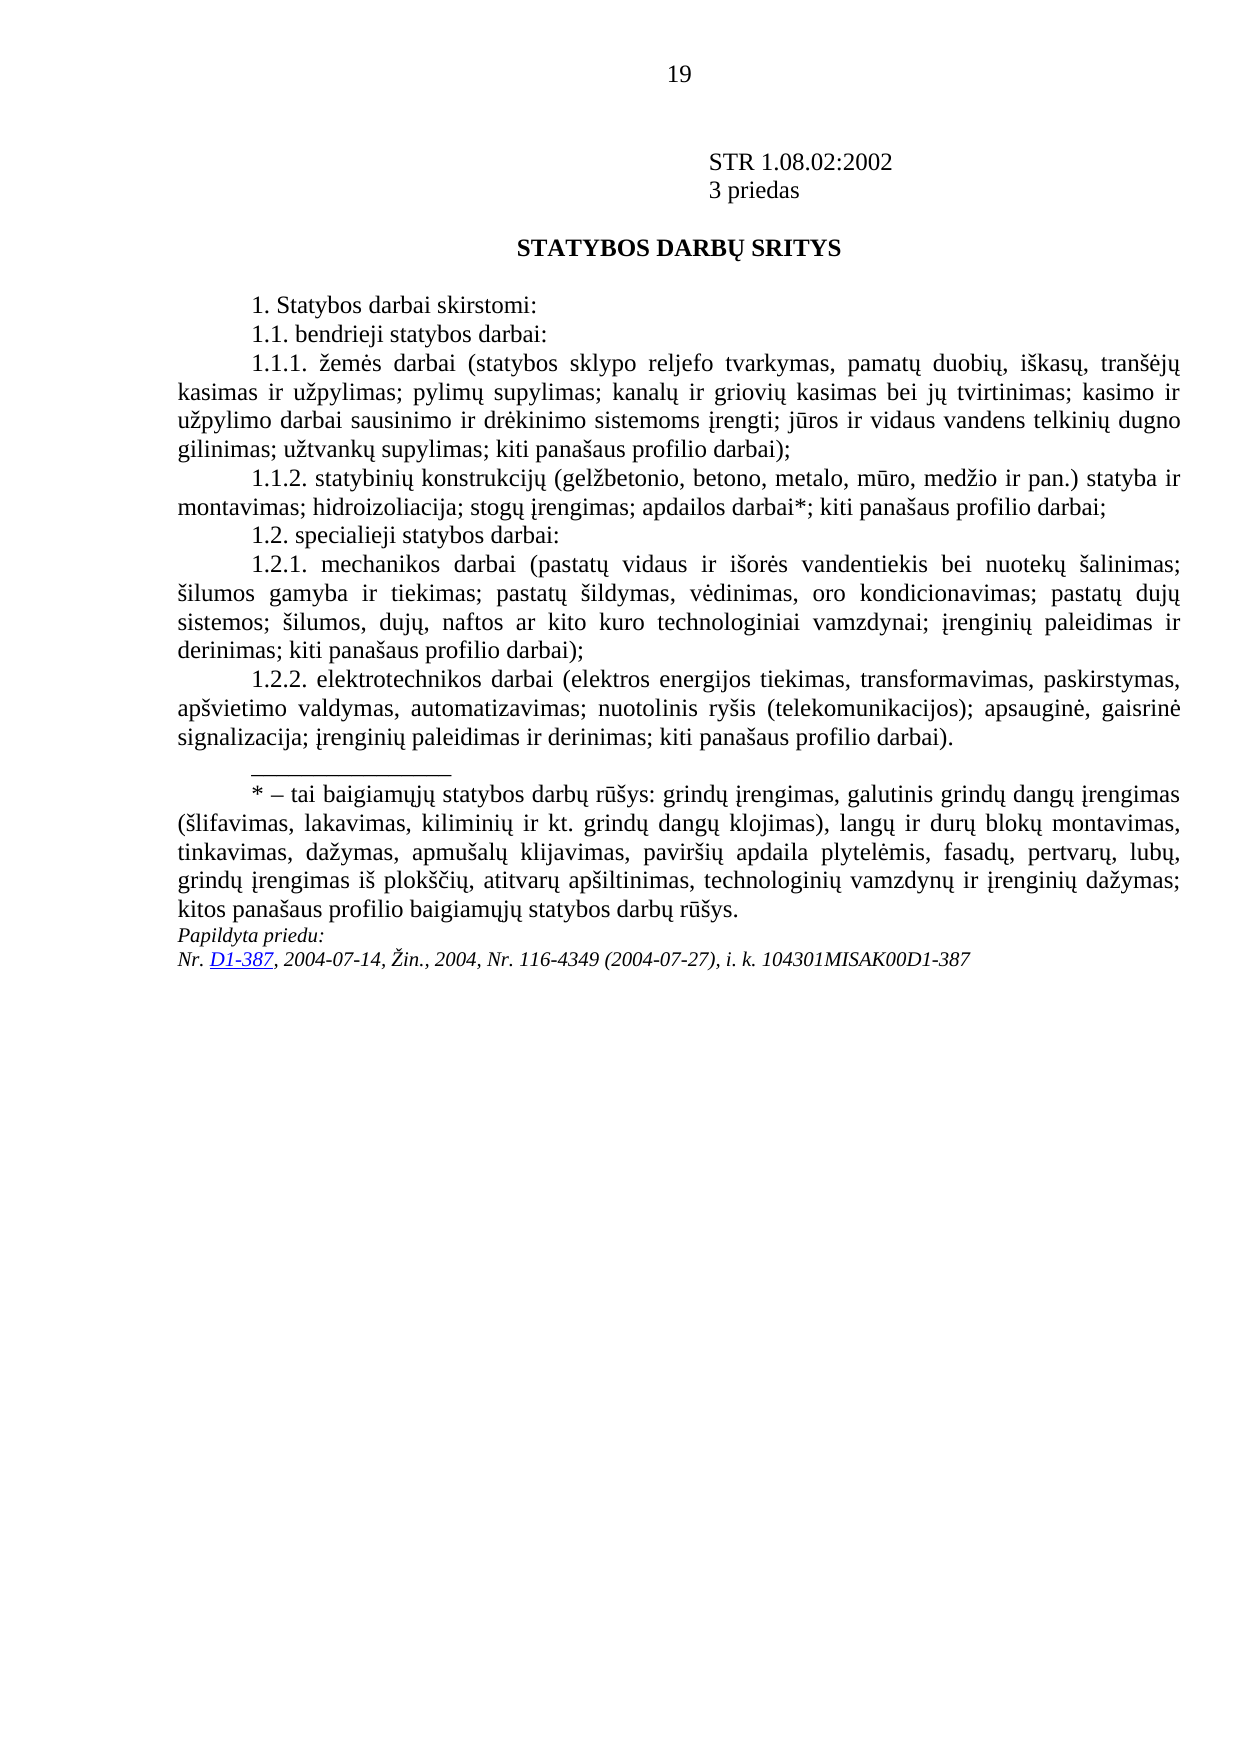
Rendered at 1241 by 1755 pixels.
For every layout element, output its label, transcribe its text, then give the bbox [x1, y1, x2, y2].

text 1.1. bendrieji statybos darbai: [177, 319, 1181, 348]
text STR 1.08.02:2002 [177, 147, 1181, 176]
text Nr. D1-387, 2004-07-14, Žin., 2004, Nr. 116-4349 (2004-07-27), i. k. 104301MISAK00D1-387 [177, 947, 1181, 971]
text STATYBOS DARBŲ SRITYS [177, 233, 1181, 262]
text Papildyta priedu: [177, 923, 1181, 947]
text 1.1.1. žemės darbai (statybos sklypo reljefo tvarkymas, pamatų duobių, iškasų, tranšėjų kasimas ir užpylimas; pylimų supylimas; kanalų ir griovių kasimas bei jų tvirtinimas; kasimo ir užpylimo darbai sausinimo ir drėkinimo sistemoms įrengti; jūros ir vidaus vandens telkinių dugno gilinimas; užtvankų supylimas; kiti panašaus profilio darbai); [177, 348, 1181, 463]
text 1.2.2. elektrotechnikos darbai (elektros energijos tiekimas, transformavimas, paskirstymas, apšvietimo valdymas, automatizavimas; nuotolinis ryšis (telekomunikacijos); apsauginė, gaisrinė signalizacija; įrenginių paleidimas ir derinimas; kiti panašaus profilio darbai). [177, 664, 1181, 751]
text 1.2.1. mechanikos darbai (pastatų vidaus ir išorės vandentiekis bei nuotekų šalinimas; šilumos gamyba ir tiekimas; pastatų šildymas, vėdinimas, oro kondicionavimas; pastatų dujų sistemos; šilumos, dujų, naftos ar kito kuro technologiniai vamzdynai; įrenginių paleidimas ir derinimas; kiti panašaus profilio darbai); [177, 549, 1181, 664]
text 3 priedas [177, 176, 1181, 204]
text 1.2. specialieji statybos darbai: [177, 521, 1181, 549]
text ________________ [177, 751, 1181, 779]
text * – tai baigiamųjų statybos darbų rūšys: grindų įrengimas, galutinis grindų dangų įrengimas (šlifavimas, lakavimas, kiliminių ir kt. grindų dangų klojimas), langų ir durų blokų montavimas, tinkavimas, dažymas, apmušalų klijavimas, paviršių apdaila plytelėmis, fasadų, pertvarų, lubų, grindų įrengimas iš plokščių, atitvarų apšiltinimas, technologinių vamzdynų ir įrenginių dažymas; kitos panašaus profilio baigiamųjų statybos darbų rūšys. [177, 779, 1181, 923]
text 1.1.2. statybinių konstrukcijų (gelžbetonio, betono, metalo, mūro, medžio ir pan.) statyba ir montavimas; hidroizoliacija; stogų įrengimas; apdailos darbai*; kiti panašaus profilio darbai; [177, 463, 1181, 521]
text 1. Statybos darbai skirstomi: [177, 291, 1181, 319]
